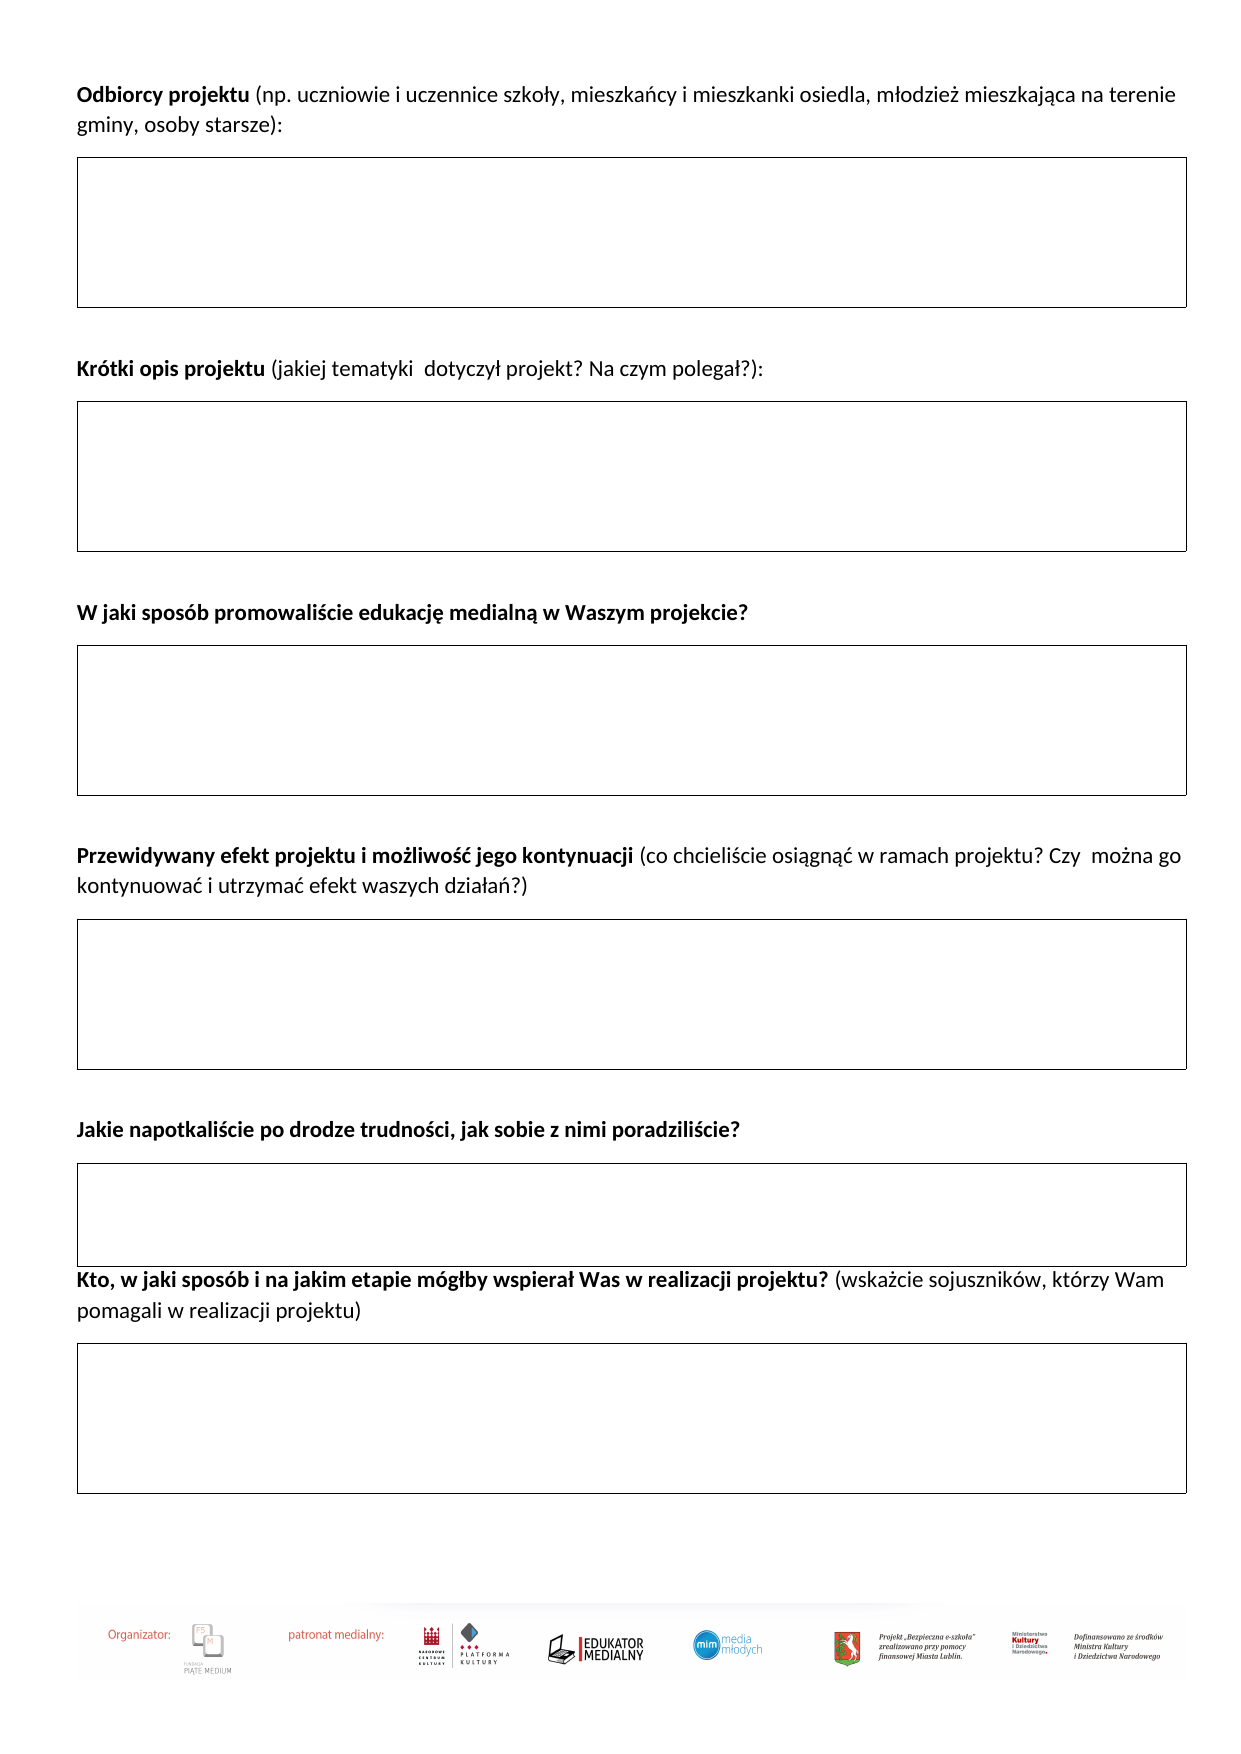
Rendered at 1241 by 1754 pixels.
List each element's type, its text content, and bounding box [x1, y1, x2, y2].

table_header [78, 920, 1186, 1068]
text W jaki sposób promowaliście edukację medialną w Waszym projekcie? [77, 598, 1186, 626]
text Przewidywany efekt projektu i możliwość jego kontynuacji (co chcieliście osiągnąć w ramach projektu? Czy można go kontynuować i utrzymać efekt waszych działań?) [77, 841, 1186, 900]
text Krótki opis projektu (jakiej tematyki dotyczył projekt? Na czym polegał?): [77, 354, 1186, 382]
text Odbiorcy projektu (np. uczniowie i uczennice szkoły, mieszkańcy i mieszkanki osiedla, młodzież mieszkająca na terenie gminy, osoby starsze): [77, 80, 1186, 138]
table_header [78, 158, 1186, 307]
table_header [78, 646, 1186, 794]
table_header [78, 402, 1186, 551]
picture [76, 1603, 1186, 1681]
text Kto, w jaki sposób i na jakim etapie mógłby wspierał Was w realizacji projektu? (wskażcie sojuszników, którzy Wam pomagali w realizacji projektu) [77, 1267, 1186, 1324]
text Jakie napotkaliście po drodze trudności, jak sobie z nimi poradziliście? [77, 1116, 1186, 1143]
table_header [78, 1344, 1186, 1493]
table_header [78, 1164, 1186, 1266]
